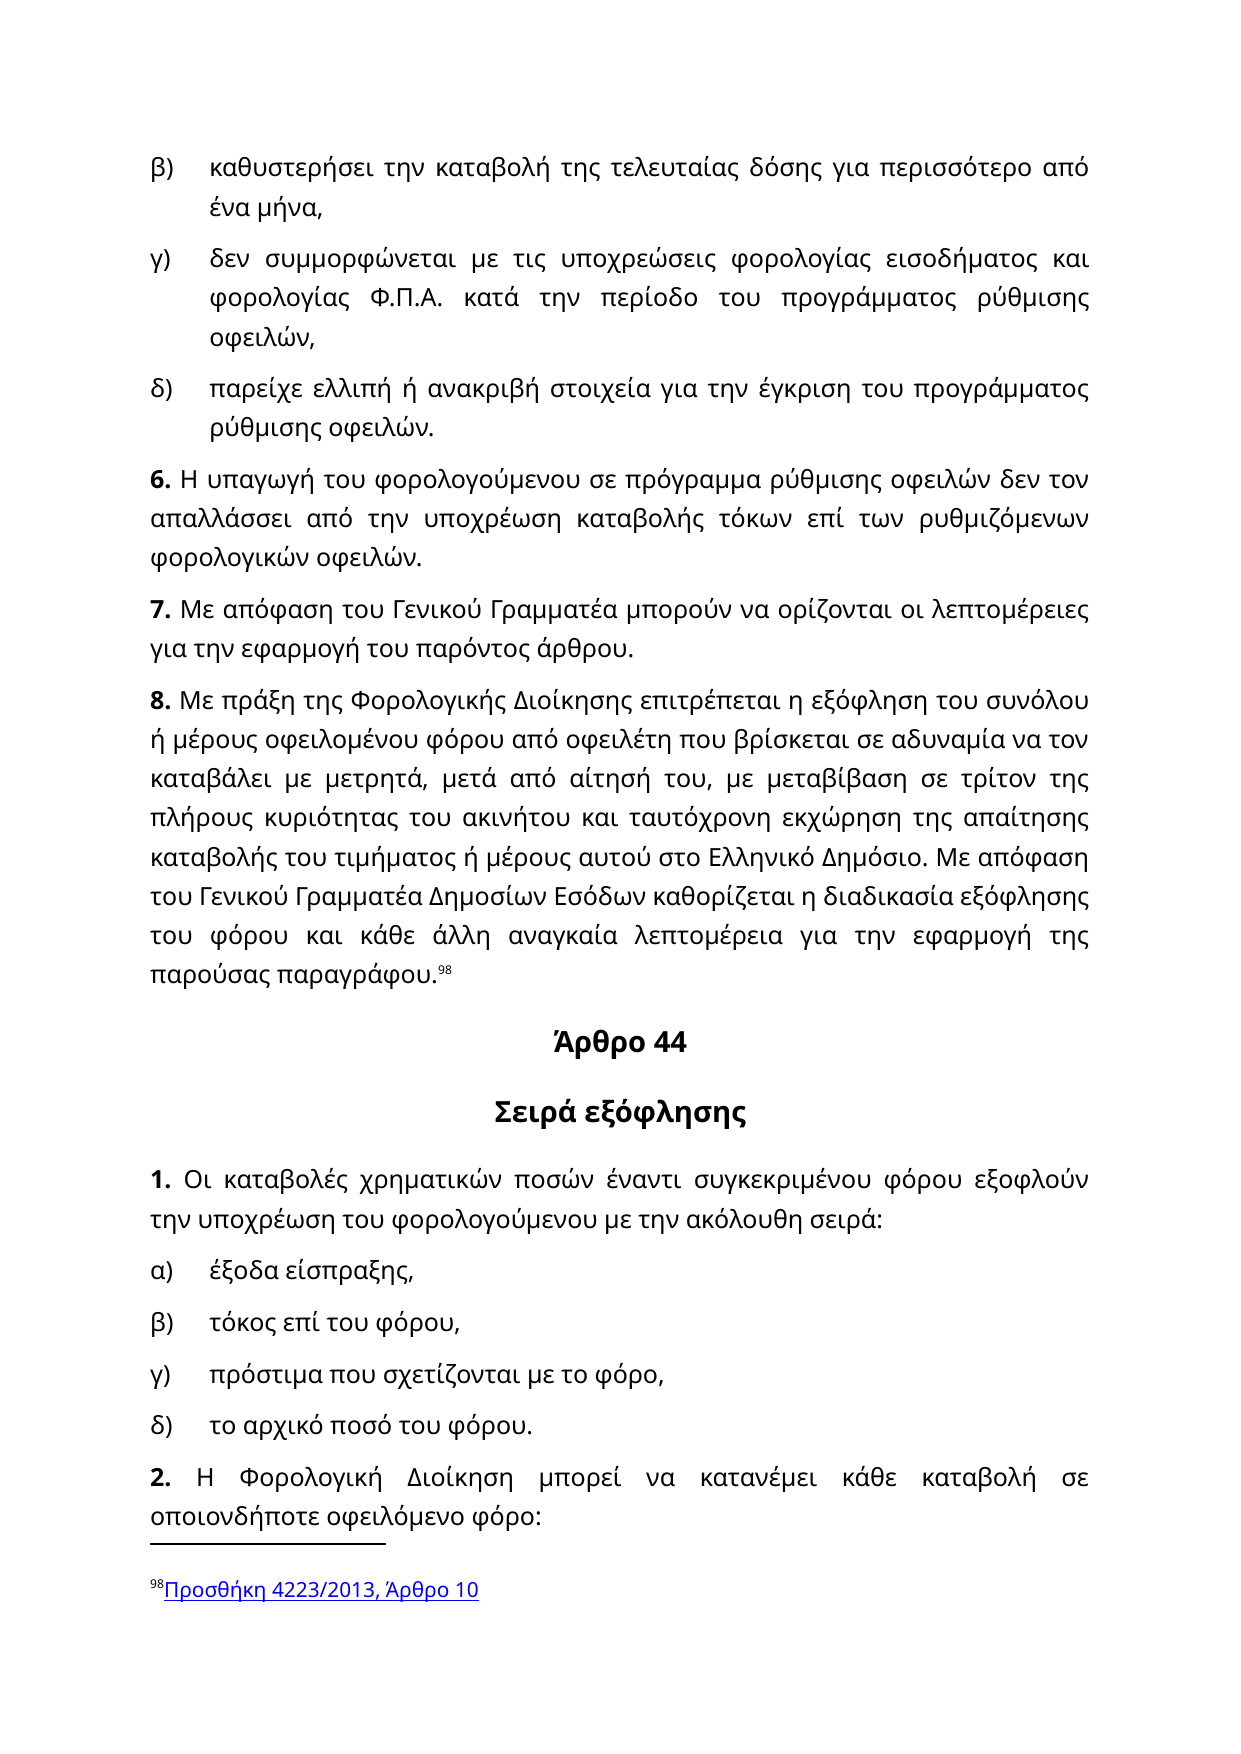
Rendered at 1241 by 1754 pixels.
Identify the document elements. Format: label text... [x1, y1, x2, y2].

list β) τόκος επί του φόρου, [150, 1304, 1090, 1339]
text 8. Με πράξη της Φορολογικής Διοίκησης επιτρέπεται η εξόφληση του συνόλου ή μέρους οφειλομένου φόρου από οφειλέτη που βρίσκεται σε αδυναμία να τον καταβάλει με μετρητά, μετά από αίτησή του, με μεταβίβαση σε τρίτον της πλήρους κυριότητας του ακινήτου και ταυτόχρονη εκχώρηση της απαίτησης καταβολής του τιμήματος ή μέρους αυτού στο Ελληνικό Δημόσιο. Με απόφαση του Γενικού Γραμματέα Δημοσίων Εσόδων καθορίζεται η διαδικασία εξόφλησης του φόρου και κάθε άλλη αναγκαία λεπτομέρεια για την εφαρμογή της παρούσας παραγράφου. [150, 682, 1090, 991]
text 7. Με απόφαση του Γενικού Γραμματέα μπορούν να ορίζονται οι λεπτομέρειες για την εφαρμογή του παρόντος άρθρου. [150, 592, 1090, 665]
subtitle Άρθρο 44 [150, 1021, 1090, 1061]
text 2. Η Φορολογική Διοίκηση μπορεί να κατανέμει κάθε καταβολή σε οποιονδήποτε οφειλόμενο φόρο: [150, 1459, 1090, 1533]
list α) έξοδα είσπραξης, [150, 1253, 1090, 1287]
list β) καθυστερήσει την καταβολή της τελευταίας δόσης για περισσότερο από ένα μήνα, [150, 150, 1090, 223]
list γ) πρόστιμα που σχετίζονται με το φόρο, [150, 1356, 1090, 1390]
text 1. Οι καταβολές χρηματικών ποσών έναντι συγκεκριμένου φόρου εξοφλούν την υποχρέωση του φορολογούμενου με την ακόλουθη σειρά: [150, 1162, 1090, 1235]
list γ) δεν συμμορφώνεται με τις υποχρεώσεις φορολογίας εισοδήματος και φορολογίας Φ.Π.Α. κατά την περίοδο του προγράμματος ρύθμισης οφειλών, [150, 241, 1090, 353]
text 6. Η υπαγωγή του φορολογούμενου σε πρόγραμμα ρύθμισης οφειλών δεν τον απαλλάσσει από την υποχρέωση καταβολής τόκων επί των ρυθμιζόμενων φορολογικών οφειλών. [150, 462, 1090, 574]
subtitle Σειρά εξόφλησης [150, 1091, 1090, 1131]
list δ) παρείχε ελλιπή ή ανακριβή στοιχεία για την έγκριση του προγράμματος ρύθμισης οφειλών. [150, 371, 1090, 444]
text Προσθήκη 4223/2013, Άρθρο 10 [150, 1576, 1090, 1604]
list δ) το αρχικό ποσό του φόρου. [150, 1408, 1090, 1442]
